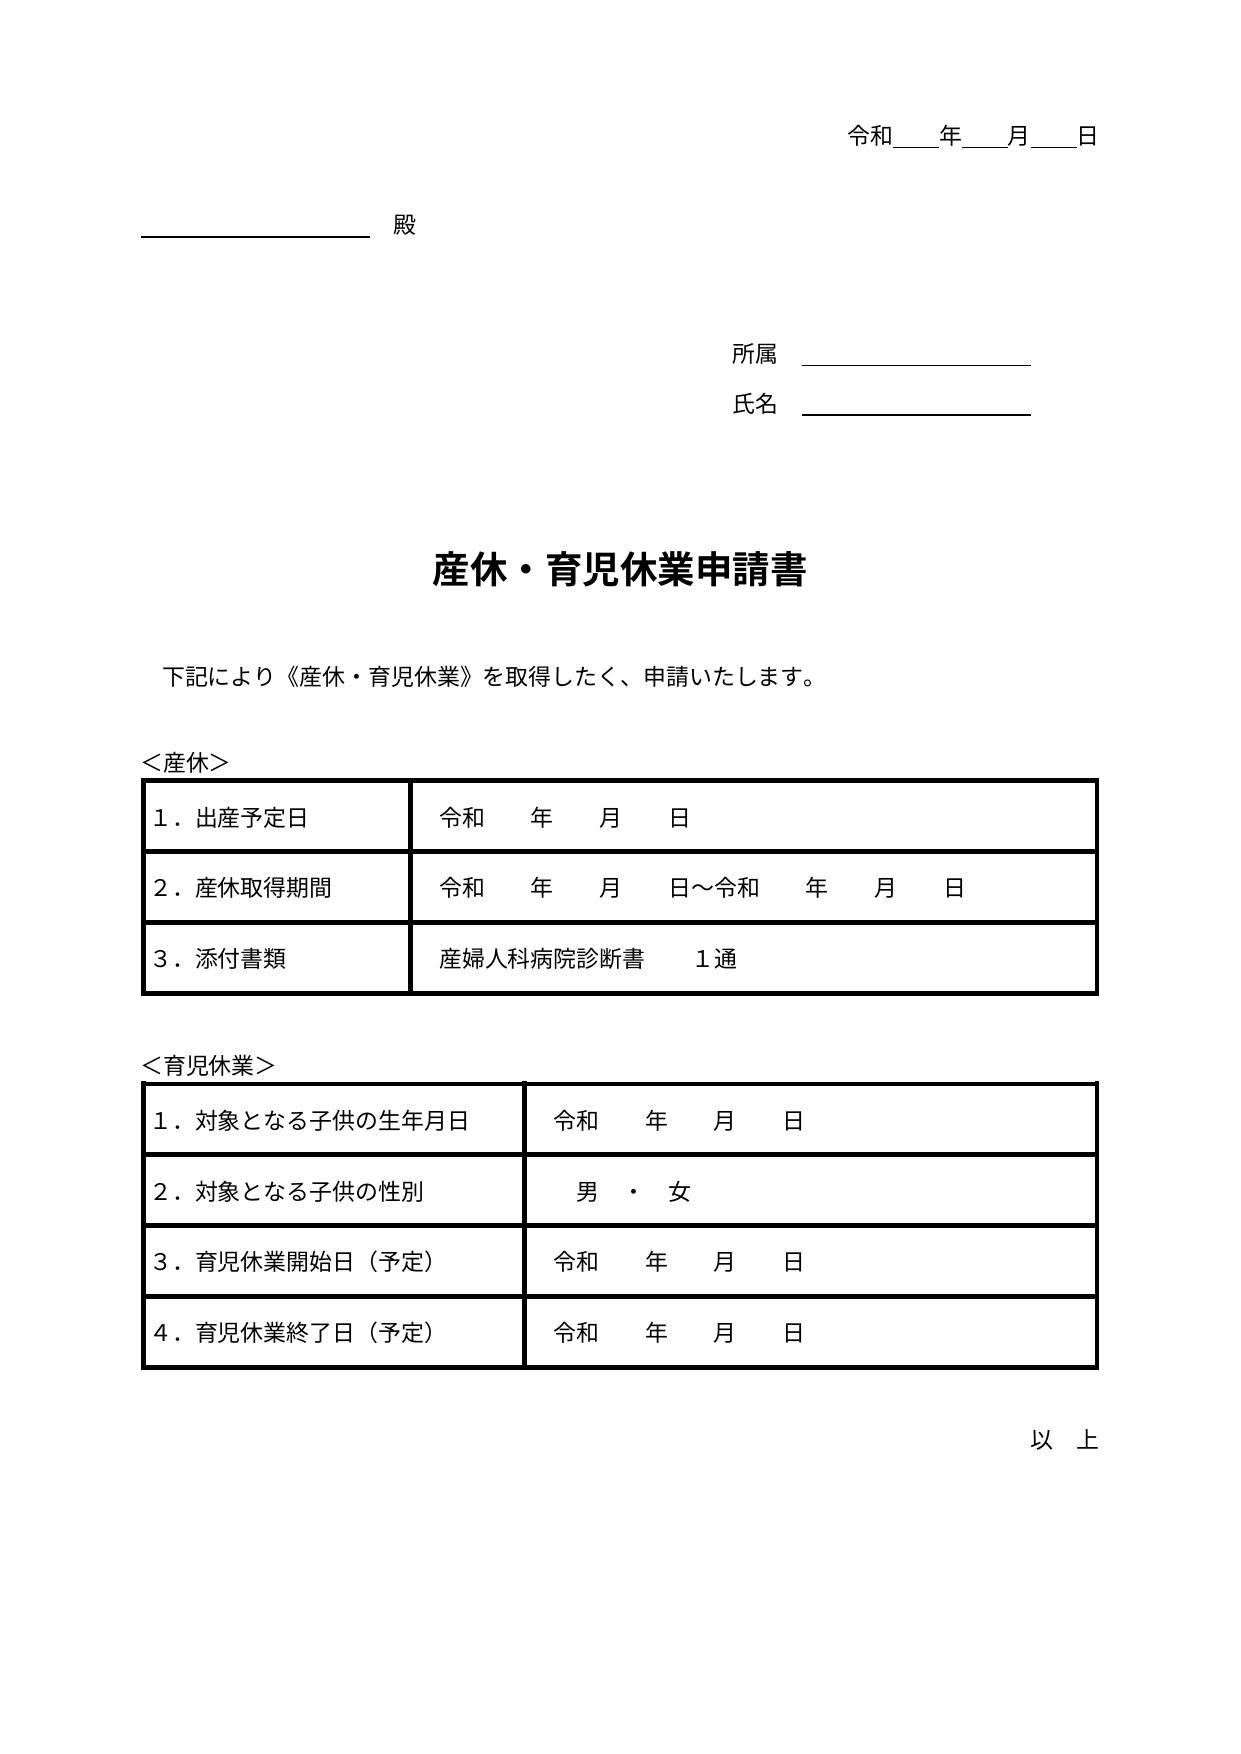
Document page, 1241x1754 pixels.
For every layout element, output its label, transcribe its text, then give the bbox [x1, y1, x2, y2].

table_cell 令和 年 月 日 [527, 1299, 1095, 1365]
title 産休・育児休業申請書 [118, 540, 1122, 594]
table_cell 男 ・ 女 [527, 1157, 1095, 1223]
text 殿 [118, 207, 1122, 241]
table_cell ３．添付書類 [146, 925, 408, 991]
text 以 上 [118, 1422, 1122, 1455]
table_cell ４．育児休業終了日（予定） [146, 1299, 522, 1365]
text 氏名 [118, 386, 1122, 419]
table_header １．出産予定日 [146, 783, 408, 849]
text ＜産休＞ [140, 745, 1122, 778]
table_header 令和 年 月 日 [527, 1086, 1095, 1152]
table_cell 令和 年 月 日〜令和 年 月 日 [413, 854, 1095, 920]
text 令和 年 月 日 [118, 118, 1122, 151]
table_header 令和 年 月 日 [413, 783, 1095, 849]
text ＜育児休業＞ [140, 1048, 1122, 1081]
table_cell 令和 年 月 日 [527, 1228, 1095, 1294]
table_cell ２．産休取得期間 [146, 854, 408, 920]
table_header １．対象となる子供の生年月日 [146, 1086, 522, 1152]
table_cell 産婦人科病院診断書 １通 [413, 925, 1095, 991]
text 下記により《産休・育児休業》を取得したく、申請いたします。 [162, 659, 1122, 692]
text 所属 [118, 336, 1122, 369]
table_cell ３．育児休業開始日（予定） [146, 1228, 522, 1294]
table_cell ２．対象となる子供の性別 [146, 1157, 522, 1223]
